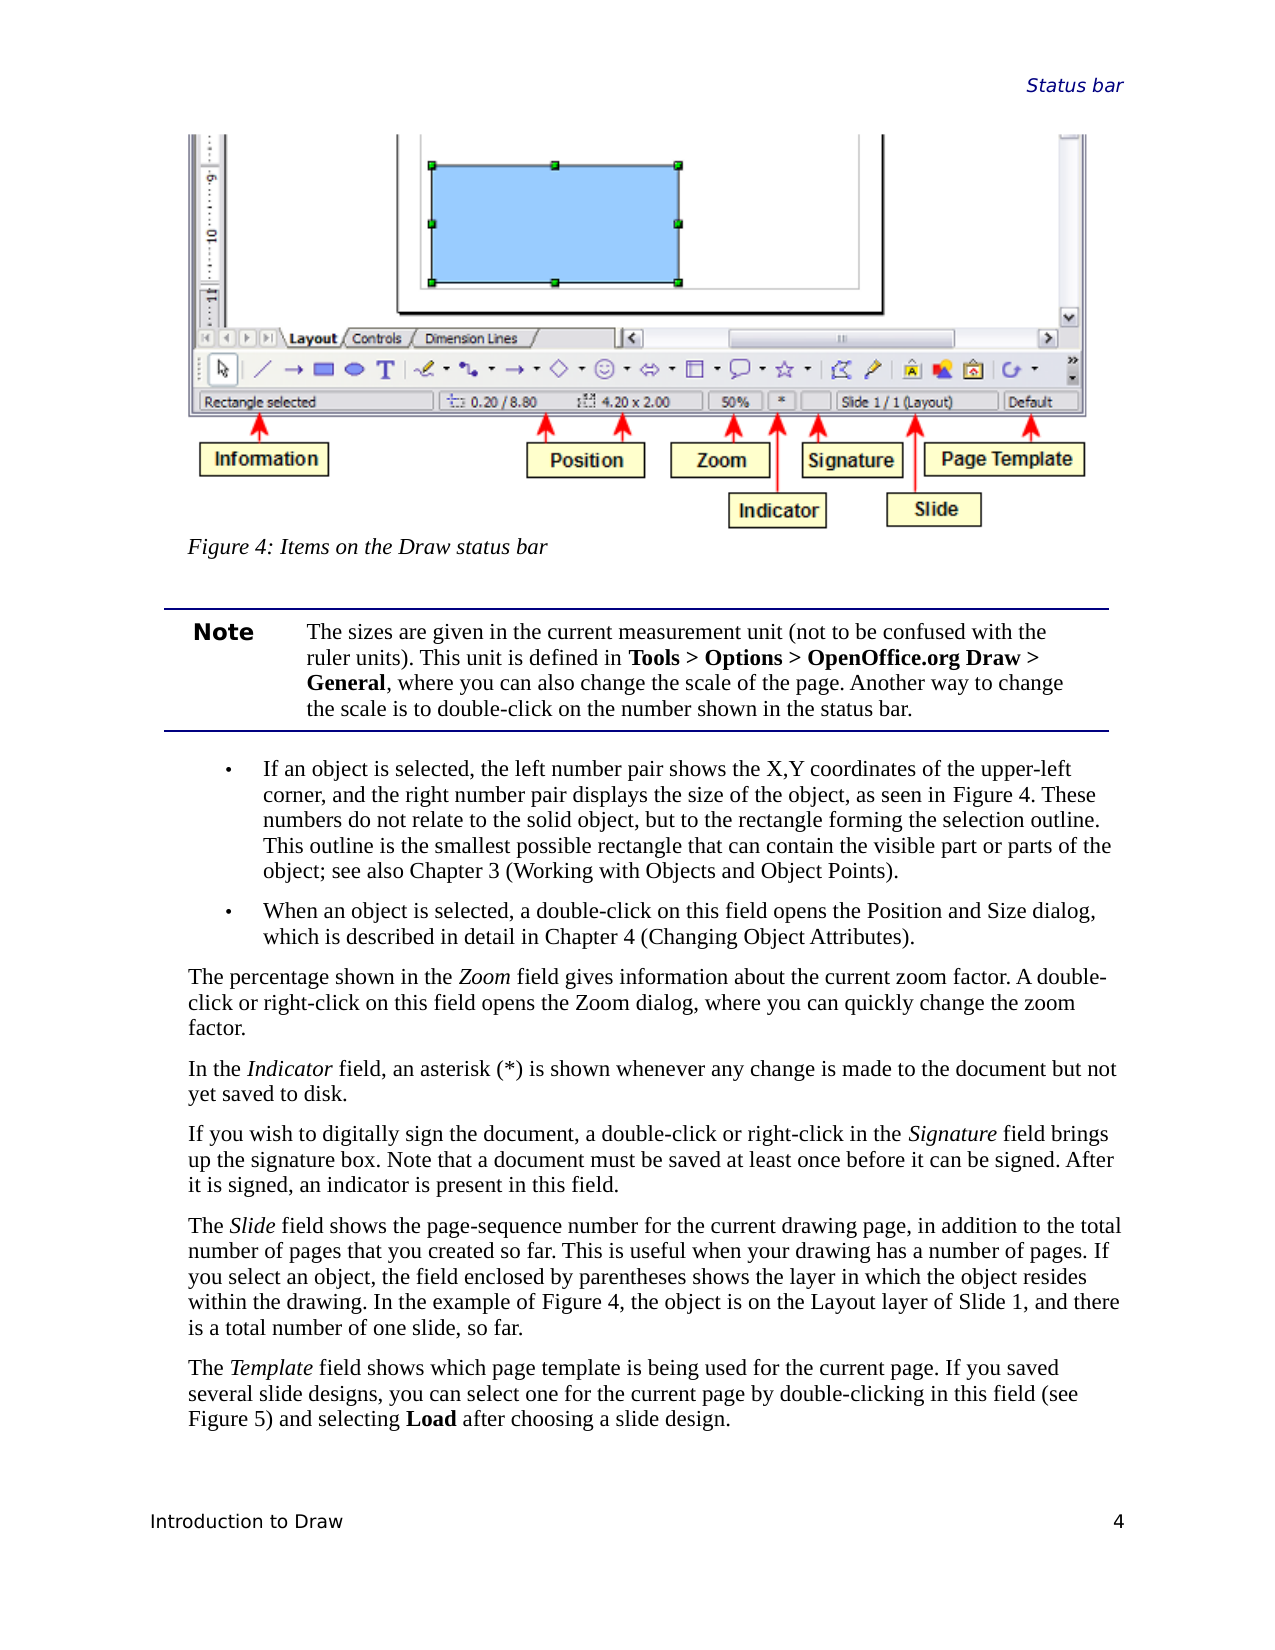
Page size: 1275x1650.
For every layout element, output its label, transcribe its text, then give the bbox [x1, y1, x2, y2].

text If you wish to digitally sign the document, a double-click or right-click in the Signature field brings up the signature box. Note that a document must be saved at least once before it can be signed. After it is signed, an indicator is present in this field. [188, 1121, 1125, 1198]
list If an object is selected, the left number pair shows the X,Y coordinates of the upper-left corner, and the right number pair displays the size of the object, as seen in Figure 4. These numbers do not relate to the solid object, but to the rectangle forming the selection outline. This outline is the smallest possible rectangle that can contain the visible part or parts of the object; see also Chapter 3 (Working with Objects and Object Points). [225, 756, 1125, 883]
table_header Note [164, 610, 283, 730]
picture [187, 133, 1087, 535]
list When an object is selected, a double-click on this field opens the Position and Size dialog, which is described in detail in Chapter 4 (Changing Object Attributes). [225, 898, 1125, 949]
text In the Indicator field, an asterisk (*) is shown whenever any change is made to the document but not yet saved to disk. [188, 1056, 1125, 1107]
text The Slide field shows the page-sequence number for the current drawing page, in addition to the total number of pages that you created so far. This is useful when your drawing has a number of pages. If you select an object, the field enclosed by parentheses shows the layer in which the object resides within the drawing. In the example of Figure 4, the object is on the Layout layer of Slide 1, and there is a total number of one slide, so far. [188, 1213, 1125, 1340]
table_header The sizes are given in the current measurement unit (not to be confused with the ruler units). This unit is defined in Tools > Options > OpenOffice.org Draw > General, where you can also change the scale of the page. Another way to change the scale is to double-click on the number shown in the status bar. [283, 610, 1109, 730]
text The percentage shown in the Zoom field gives information about the current zoom factor. A double-click or right-click on this field opens the Zoom dialog, where you can quickly change the zoom factor. [188, 964, 1125, 1041]
text Figure 4: Items on the Draw status bar [187, 134, 1088, 560]
text The Template field shows which page template is being used for the current page. If you saved several slide designs, you can select one for the current page by double-clicking in this field (see Figure 5) and selecting Load after choosing a slide design. [188, 1355, 1125, 1432]
